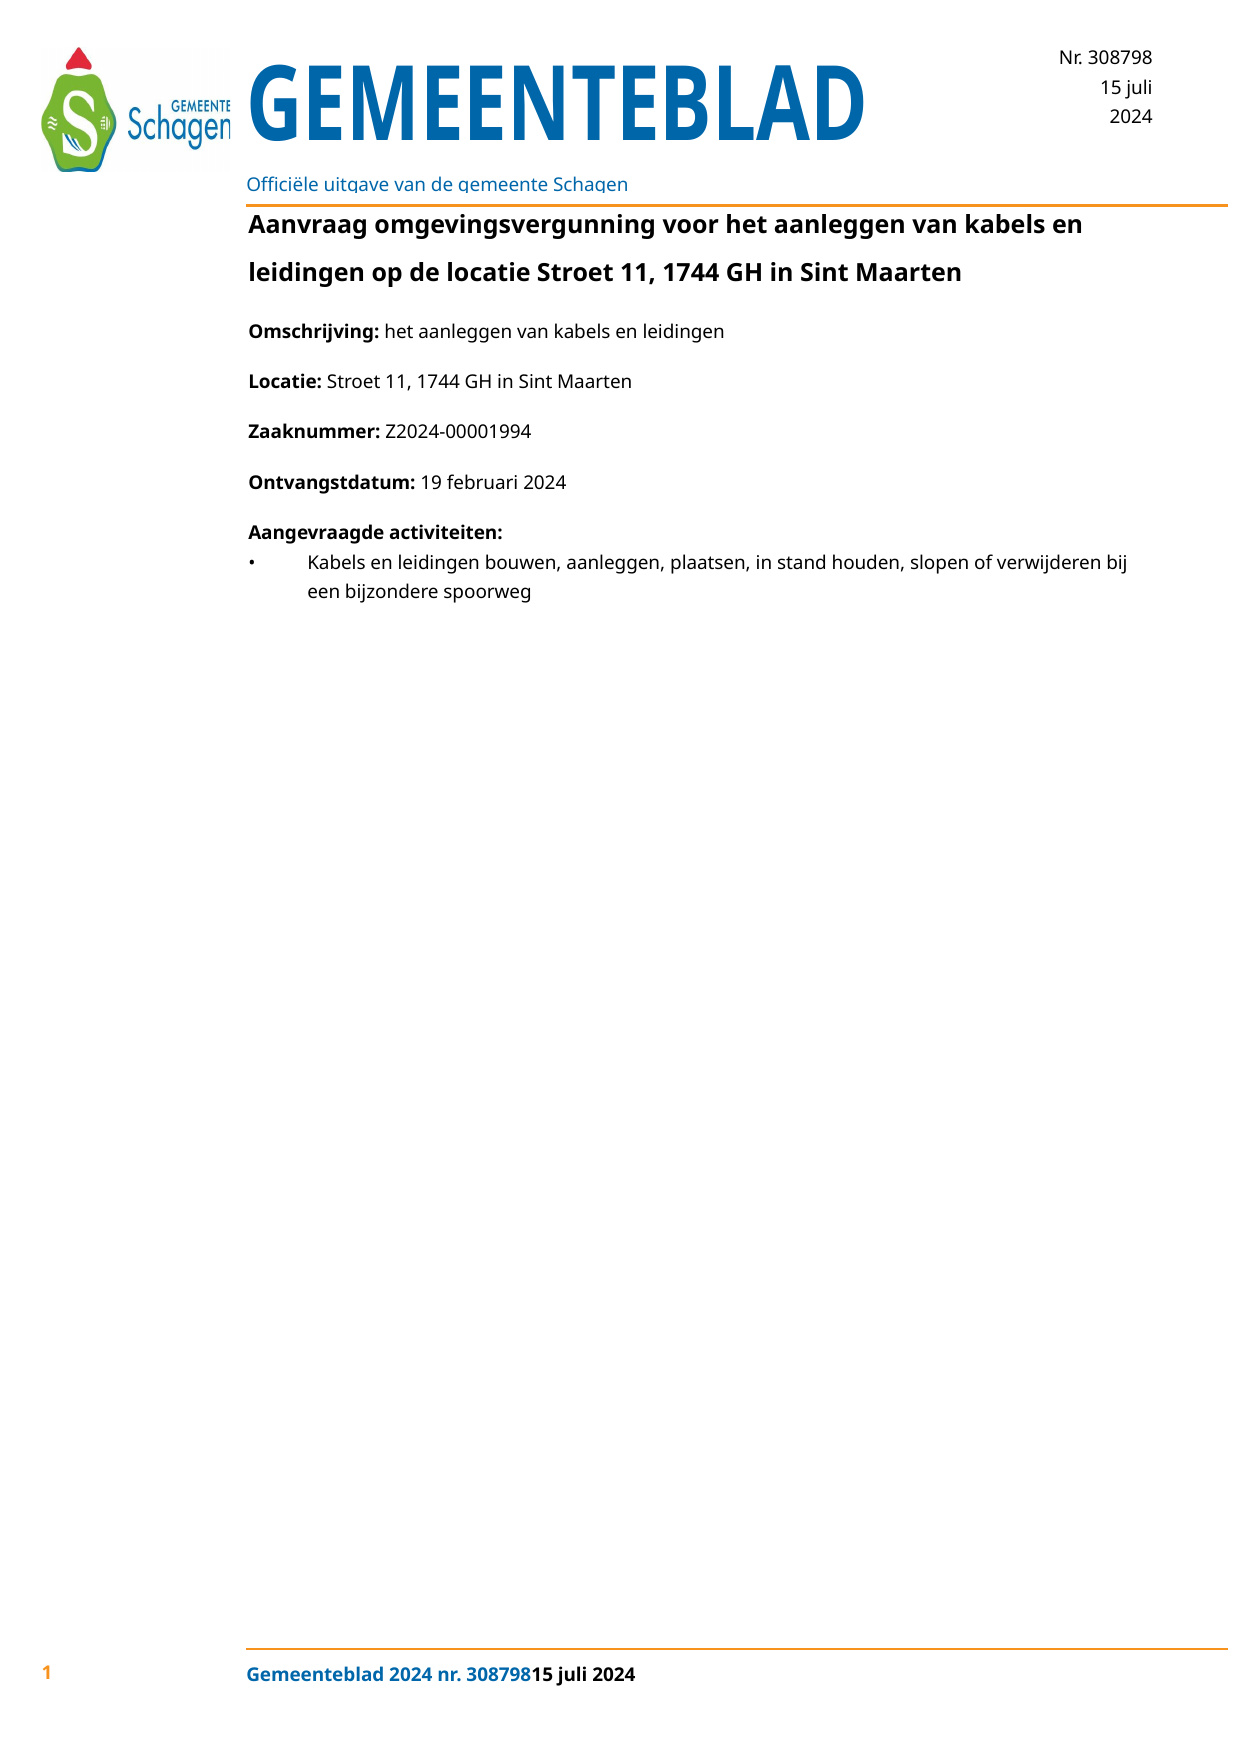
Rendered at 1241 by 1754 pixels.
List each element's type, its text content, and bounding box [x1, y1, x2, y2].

text Locatie: Stroet 11, 1744 GH in Sint Maarten [248, 368, 1152, 394]
picture [41, 47, 231, 172]
list Kabels en leidingen bouwen, aanleggen, plaatsen, in stand houden, slopen of verwijderen bij een bijzondere spoorweg [248, 549, 1152, 604]
text Zaaknummer: Z2024-00001994 [248, 419, 1152, 444]
text Aangevraagde activiteiten: [248, 519, 1152, 545]
text Omschrijving: het aanleggen van kabels en leidingen [248, 318, 1152, 344]
text Aanvraag omgevingsvergunning voor het aanleggen van kabels en leidingen op de locatie Stroet 11, 1744 GH in Sint Maarten [248, 207, 1152, 288]
text Ontvangstdatum: 19 februari 2024 [248, 469, 1152, 495]
